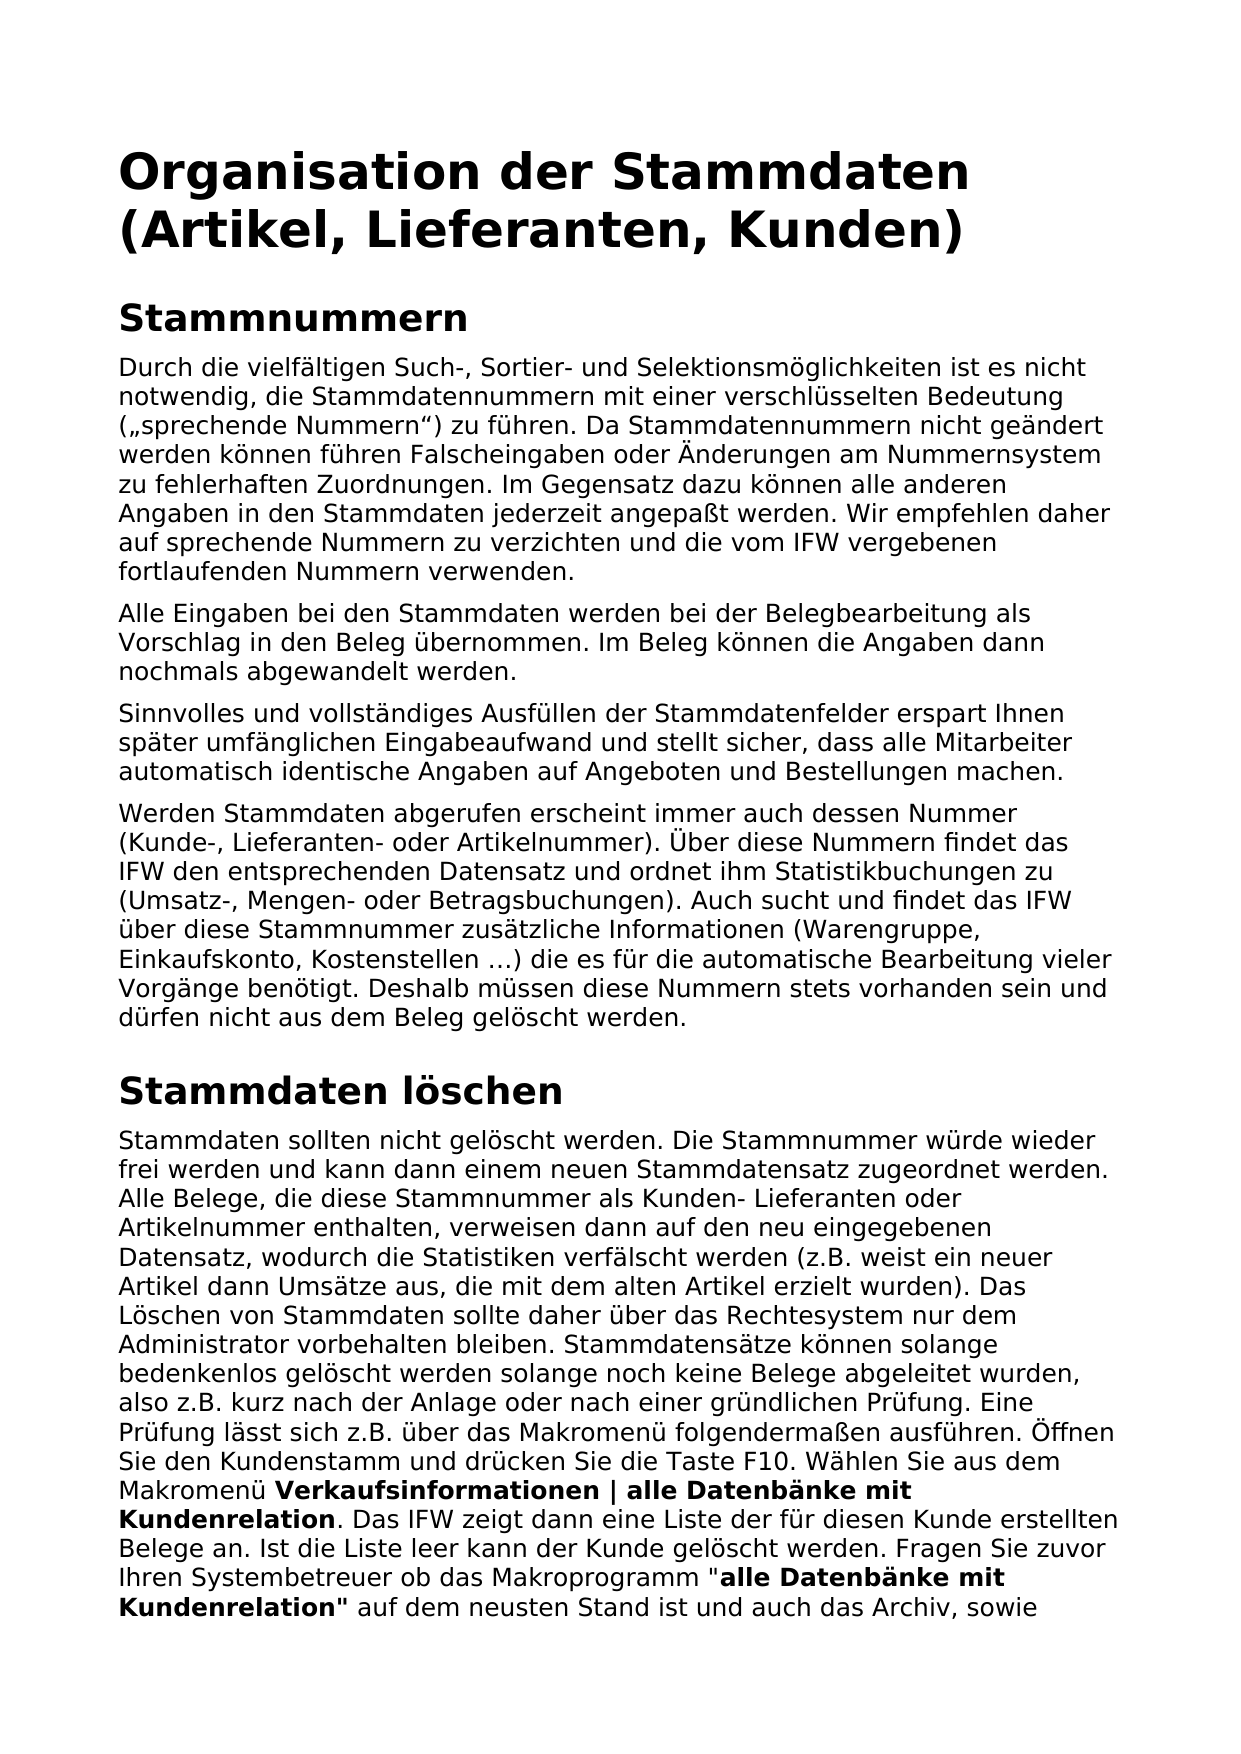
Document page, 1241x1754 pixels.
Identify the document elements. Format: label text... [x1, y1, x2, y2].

subtitle Stammdaten löschen [118, 1070, 1122, 1113]
text Durch die vielfältigen Such-, Sortier- und Selektionsmöglichkeiten ist es nicht notwendig, die Stammdatennummern mit einer verschlüsselten Bedeutung („sprechende Nummern“) zu führen. Da Stammdatennummern nicht geändert werden können führen Falscheingaben oder Änderungen am Nummernsystem zu fehlerhaften Zuordnungen. Im Gegensatz dazu können alle anderen Angaben in den Stammdaten jederzeit angepaßt werden. Wir empfehlen daher auf sprechende Nummern zu verzichten und die vom IFW vergebenen fortlaufenden Nummern verwenden. [118, 353, 1122, 587]
text Werden Stammdaten abgerufen erscheint immer auch dessen Nummer (Kunde-, Lieferanten- oder Artikelnummer). Über diese Nummern findet das IFW den entsprechenden Datensatz und ordnet ihm Statistikbuchungen zu (Umsatz-, Mengen- oder Betragsbuchungen). Auch sucht und findet das IFW über diese Stammnummer zusätzliche Informationen (Warengruppe, Einkaufskonto, Kostenstellen …) die es für die automatische Bearbeitung vieler Vorgänge benötigt. Deshalb müssen diese Nummern stets vorhanden sein und dürfen nicht aus dem Beleg gelöscht werden. [118, 799, 1122, 1032]
text Sinnvolles und vollständiges Ausfüllen der Stammdatenfelder erspart Ihnen später umfänglichen Eingabeaufwand und stellt sicher, dass alle Mitarbeiter automatisch identische Angaben auf Angeboten und Bestellungen machen. [118, 699, 1122, 787]
text Alle Eingaben bei den Stammdaten werden bei der Belegbearbeitung als Vorschlag in den Beleg übernommen. Im Beleg können die Angaben dann nochmals abgewandelt werden. [118, 599, 1122, 687]
subtitle Organisation der Stammdaten (Artikel, Lieferanten, Kunden) [118, 143, 1122, 259]
text Stammdaten sollten nicht gelöscht werden. Die Stammnummer würde wieder frei werden und kann dann einem neuen Stammdatensatz zugeordnet werden. Alle Belege, die diese Stammnummer als Kunden- Lieferanten oder Artikelnummer enthalten, verweisen dann auf den neu eingegebenen Datensatz, wodurch die Statistiken verfälscht werden (z.B. weist ein neuer Artikel dann Umsätze aus, die mit dem alten Artikel erzielt wurden). Das Löschen von Stammdaten sollte daher über das Rechtesystem nur dem Administrator vorbehalten bleiben. Stammdatensätze können solange bedenkenlos gelöscht werden solange noch keine Belege abgeleitet wurden, also z.B. kurz nach der Anlage oder nach einer gründlichen Prüfung. Eine Prüfung lässt sich z.B. über das Makromenü folgendermaßen ausführen. Öffnen Sie den Kundenstamm und drücken Sie die Taste F10. Wählen Sie aus dem Makromenü Verkaufsinformationen | alle Datenbänke mit Kundenrelation. Das IFW zeigt dann eine Liste der für diesen Kunde erstellten Belege an. Ist die Liste leer kann der Kunde gelöscht werden. Fragen Sie zuvor Ihren Systembetreuer ob das Makroprogramm "alle Datenbänke mit Kundenrelation" auf dem neusten Stand ist und auch das Archiv, sowie [118, 1126, 1122, 1622]
subtitle Stammnummern [118, 297, 1122, 341]
